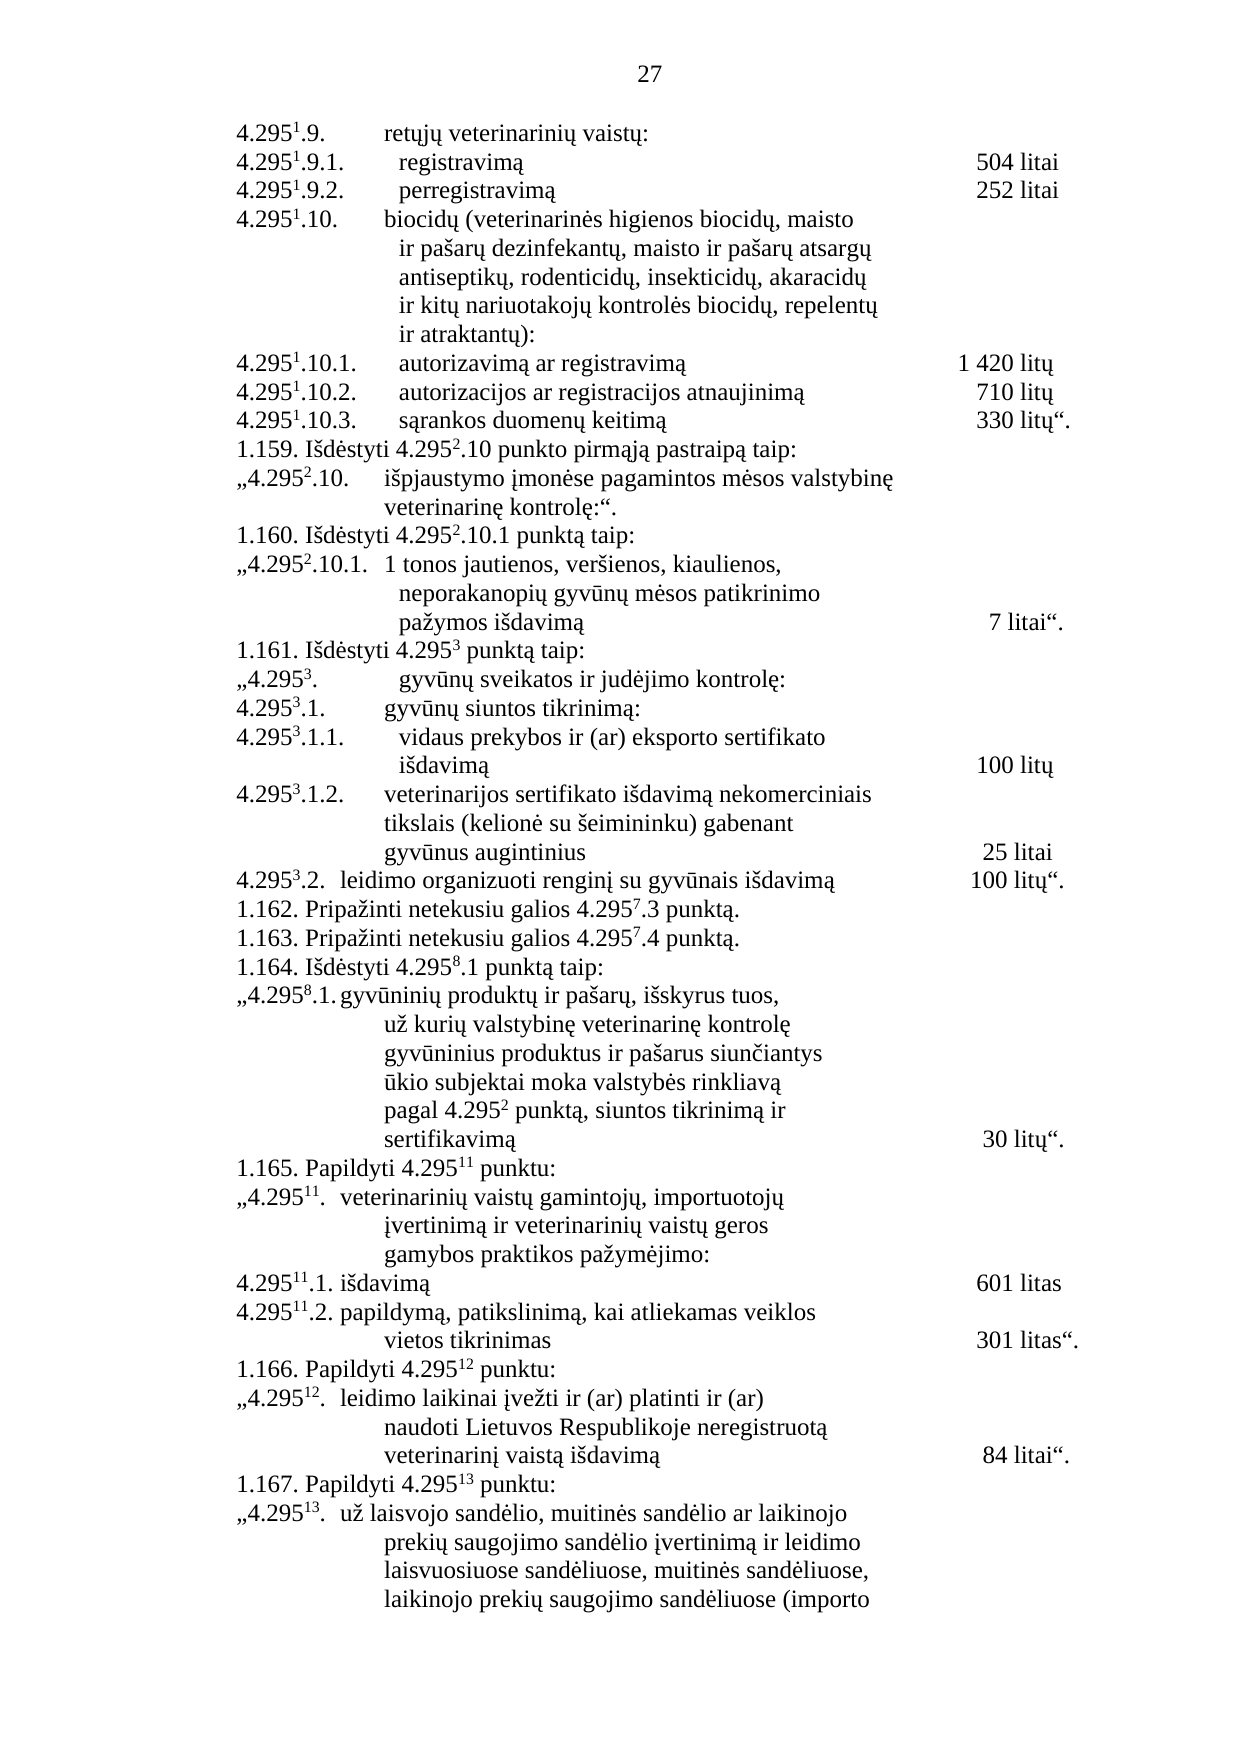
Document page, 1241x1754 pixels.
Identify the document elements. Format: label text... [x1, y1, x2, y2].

text pagal 4.2952 punktą, siuntos tikrinimą ir [177, 1096, 1122, 1124]
text 1.164. Išdėstyti 4.2958.1 punktą taip: [177, 952, 1122, 981]
text 4.29511.1. išdavimą 601 litas [177, 1268, 1122, 1297]
text „4.29512. leidimo laikinai įvežti ir (ar) platinti ir (ar) [177, 1383, 1122, 1412]
text „4.29511. veterinarinių vaistų gamintojų, importuotojų [177, 1182, 1122, 1211]
text gyvūninius produktus ir pašarus siunčiantys [177, 1038, 1122, 1067]
text laikinojo prekių saugojimo sandėliuose (importo [177, 1584, 1122, 1613]
text ir atraktantų): [177, 319, 1122, 348]
text 4.2951.9.1. registravimą 504 litai [177, 147, 1122, 176]
text 4.2953.1.2. veterinarijos sertifikato išdavimą nekomerciniais [177, 779, 1122, 808]
text 1.167. Papildyti 4.29513 punktu: [177, 1469, 1122, 1498]
text 1.166. Papildyti 4.29512 punktu: [177, 1354, 1122, 1383]
text 4.2953.1. gyvūnų siuntos tikrinimą: [177, 693, 1122, 722]
text „4.2952.10.1. 1 tonos jautienos, veršienos, kiaulienos, [177, 549, 1122, 578]
text įvertinimą ir veterinarinių vaistų geros [177, 1211, 1122, 1239]
text 4.2951.10.2. autorizacijos ar registracijos atnaujinimą 710 litų [177, 377, 1122, 406]
text naudoti Lietuvos Respublikoje neregistruotą [177, 1412, 1122, 1441]
text „4.29513. už laisvojo sandėlio, muitinės sandėlio ar laikinojo [177, 1498, 1122, 1527]
text 1.162. Pripažinti netekusiu galios 4.2957.3 punktą. [177, 894, 1122, 923]
text antiseptikų, rodenticidų, insekticidų, akaracidų [177, 262, 1122, 291]
text gyvūnus augintinius 25 litai [177, 837, 1122, 866]
text gamybos praktikos pažymėjimo: [177, 1239, 1122, 1268]
text ir kitų nariuotakojų kontrolės biocidų, repelentų [177, 291, 1122, 319]
text 4.2951.9.2. perregistravimą 252 litai [177, 176, 1122, 204]
text ir pašarų dezinfekantų, maisto ir pašarų atsargų [177, 233, 1122, 262]
text neporakanopių gyvūnų mėsos patikrinimo [177, 578, 1122, 607]
text 1.163. Pripažinti netekusiu galios 4.2957.4 punktą. [177, 923, 1122, 952]
text veterinarinį vaistą išdavimą 84 litai“. [177, 1441, 1122, 1469]
text 4.2951.10.3. sąrankos duomenų keitimą 330 litų“. [177, 406, 1122, 434]
text 1.161. Išdėstyti 4.2953 punktą taip: [177, 636, 1122, 664]
text 4.2951.10. biocidų (veterinarinės higienos biocidų, maisto [177, 204, 1122, 233]
text sertifikavimą 30 litų“. [177, 1124, 1122, 1153]
text 1.159. Išdėstyti 4.2952.10 punkto pirmąją pastraipą taip: [177, 434, 1122, 463]
text 4.2953.2. leidimo organizuoti renginį su gyvūnais išdavimą 100 litų“. [177, 866, 1122, 894]
text laisvuosiuose sandėliuose, muitinės sandėliuose, [177, 1556, 1122, 1584]
text 4.2951.10.1. autorizavimą ar registravimą 1 420 litų [177, 348, 1122, 377]
text išdavimą 100 litų [177, 751, 1122, 779]
text 4.29511.2. papildymą, patikslinimą, kai atliekamas veiklos [177, 1297, 1122, 1326]
text už kurių valstybinę veterinarinę kontrolę [177, 1009, 1122, 1038]
text „4.2958.1. gyvūninių produktų ir pašarų, išskyrus tuos, [177, 981, 1122, 1009]
text vietos tikrinimas 301 litas“. [177, 1326, 1122, 1354]
text ūkio subjektai moka valstybės rinkliavą [177, 1067, 1122, 1096]
text „4.2952.10. išpjaustymo įmonėse pagamintos mėsos valstybinę [177, 463, 1122, 492]
text 1.160. Išdėstyti 4.2952.10.1 punktą taip: [177, 521, 1122, 549]
text „4.2953. gyvūnų sveikatos ir judėjimo kontrolę: [177, 664, 1122, 693]
text 4.2953.1.1. vidaus prekybos ir (ar) eksporto sertifikato [177, 722, 1122, 751]
text 1.165. Papildyti 4.29511 punktu: [177, 1153, 1122, 1182]
text 4.2951.9. retųjų veterinarinių vaistų: [177, 118, 1122, 147]
text pažymos išdavimą 7 litai“. [177, 607, 1122, 636]
text veterinarinę kontrolę:“. [177, 492, 1122, 521]
text tikslais (kelionė su šeimininku) gabenant [177, 808, 1122, 837]
text prekių saugojimo sandėlio įvertinimą ir leidimo [177, 1527, 1122, 1556]
